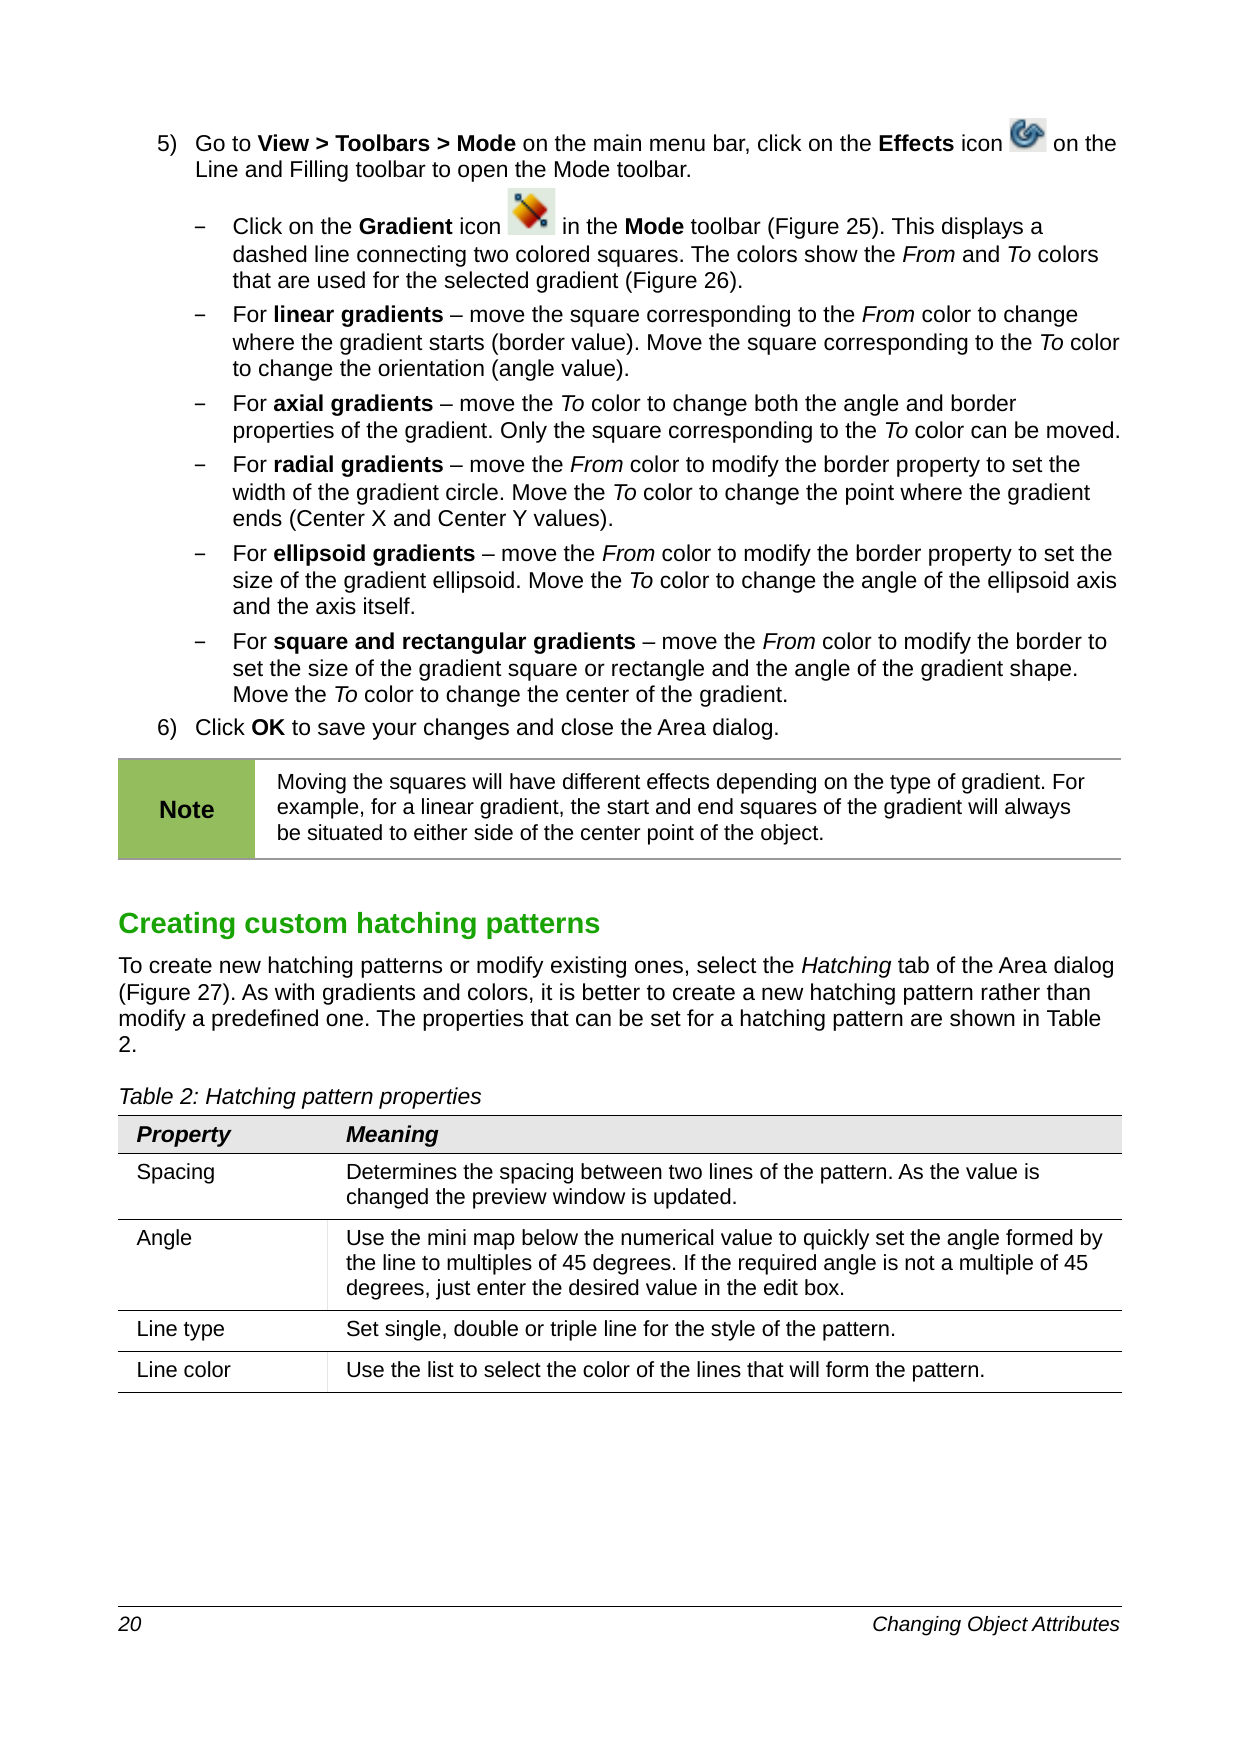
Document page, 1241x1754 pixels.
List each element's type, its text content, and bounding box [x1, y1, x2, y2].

table_header Note [118, 760, 255, 858]
picture [1009, 118, 1047, 152]
table_cell Line type [118, 1311, 327, 1351]
list Click on the Gradient icon in the Mode toolbar (Figure 25). This displays a dashed line connecting two colored squares. The colors show the From and To colors that are used for the selected gradient (Figure 26). [193, 189, 1122, 293]
table_cell Spacing [118, 1154, 327, 1219]
list For square and rectangular gradients – move the From color to modify the border to set the size of the gradient square or rectangle and the angle of the gradient shape. Move the To color to change the center of the gradient. [193, 626, 1122, 708]
table_header Moving the squares will have different effects depending on the type of gradient. For example, for a linear gradient, the start and end squares of the gradient will always be situated to either side of the center point of the object. [255, 760, 1121, 858]
subtitle Creating custom hatching patterns [118, 906, 1122, 940]
table_cell Use the list to select the color of the lines that will form the pattern. [328, 1352, 1122, 1392]
list For linear gradients – move the square corresponding to the From color to change where the gradient starts (border value). Move the square corresponding to the To color to change the orientation (angle value). [193, 300, 1122, 382]
table_cell Set single, double or triple line for the style of the pattern. [328, 1311, 1122, 1351]
table_header Property [118, 1116, 327, 1153]
list Go to View > Toolbars > Mode on the main menu bar, click on the Effects icon on the Line and Filling toolbar to open the Mode toolbar. [177, 118, 1122, 183]
picture [507, 188, 556, 235]
list For ellipsoid gradients – move the From color to modify the border property to set the size of the gradient ellipsoid. Move the To color to change the angle of the ellipsoid axis and the axis itself. [193, 538, 1122, 619]
text To create new hatching patterns or modify existing ones, select the Hatching tab of the Area dialog (Figure 27). As with gradients and colors, it is better to create a new hatching pattern rather than modify a predefined one. The properties that can be set for a hatching pattern are shown in Table 2. [118, 952, 1122, 1058]
table_header Meaning [328, 1116, 1122, 1153]
table_cell Determines the spacing between two lines of the pattern. As the value is changed the preview window is updated. [328, 1154, 1122, 1219]
list For radial gradients – move the From color to modify the border property to set the width of the gradient circle. Move the To color to change the point where the gradient ends (Center X and Center Y values). [193, 449, 1122, 531]
table_cell Use the mini map below the numerical value to quickly set the angle formed by the line to multiples of 45 degrees. If the required angle is not a multiple of 45 degrees, just enter the desired value in the edit box. [328, 1220, 1122, 1310]
list Click OK to save your changes and close the Area dialog. [177, 714, 1122, 740]
list For axial gradients – move the To color to change both the angle and border properties of the gradient. Only the square corresponding to the To color can be moved. [193, 388, 1122, 443]
table_cell Line color [118, 1352, 327, 1392]
table_cell Angle [118, 1220, 327, 1310]
text Table 2: Hatching pattern properties [118, 1083, 1122, 1109]
